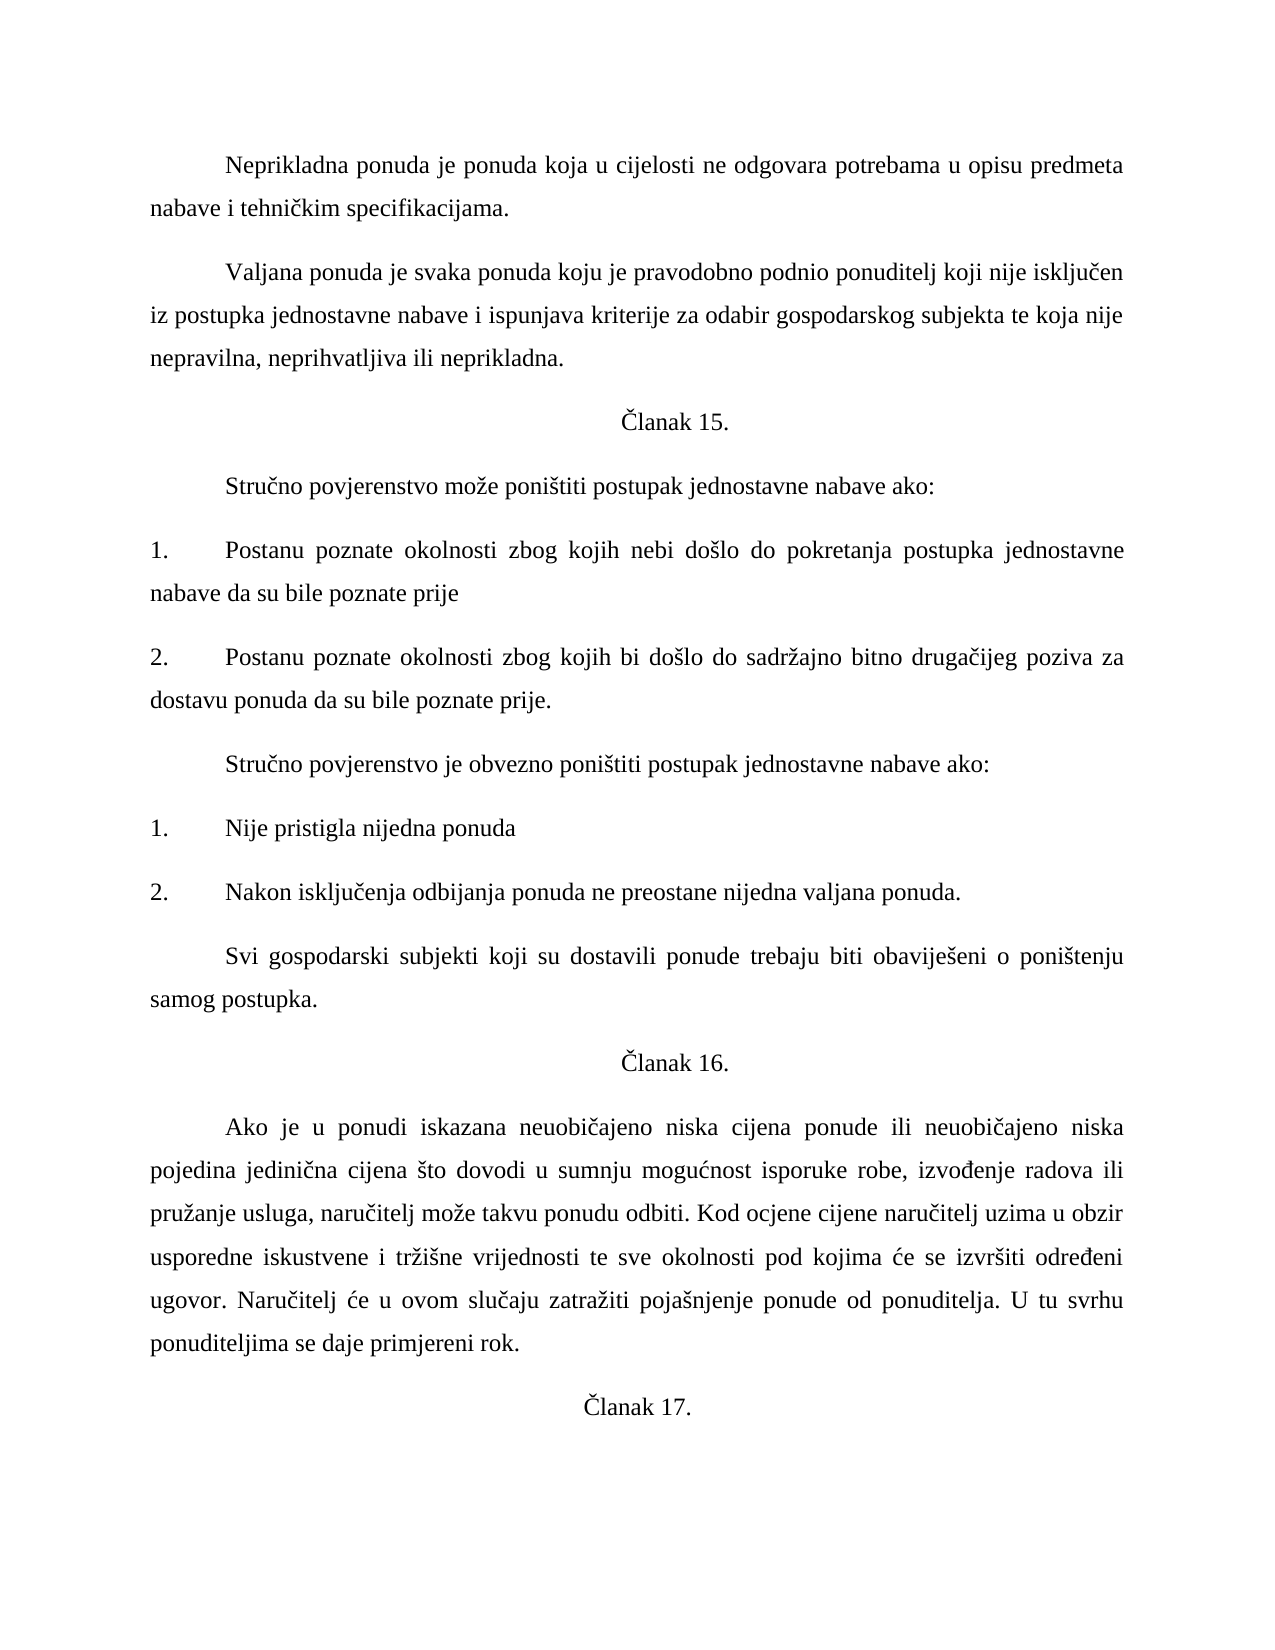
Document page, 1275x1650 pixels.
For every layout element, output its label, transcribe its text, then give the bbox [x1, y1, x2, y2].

list Nakon isključenja odbijanja ponuda ne preostane nijedna valjana ponuda. [150, 877, 1125, 906]
text Članak 15. [225, 407, 1125, 436]
text Svi gospodarski subjekti koji su dostavili ponude trebaju biti obaviješeni o poništenju samog postupka. [150, 941, 1125, 1013]
text Stručno povjerenstvo je obvezno poništiti postupak jednostavne nabave ako: [150, 749, 1125, 778]
text Neprikladna ponuda je ponuda koja u cijelosti ne odgovara potrebama u opisu predmeta nabave i tehničkim specifikacijama. [150, 150, 1125, 222]
list Postanu poznate okolnosti zbog kojih bi došlo do sadržajno bitno drugačijeg poziva za dostavu ponuda da su bile poznate prije. [150, 642, 1125, 714]
text Valjana ponuda je svaka ponuda koju je pravodobno podnio ponuditelj koji nije isključen iz postupka jednostavne nabave i ispunjava kriterije za odabir gospodarskog subjekta te koja nije nepravilna, neprihvatljiva ili neprikladna. [150, 257, 1125, 372]
text Članak 16. [225, 1048, 1125, 1077]
text Članak 17. [150, 1392, 1125, 1421]
list Nije pristigla nijedna ponuda [150, 813, 1125, 842]
text Ako je u ponudi iskazana neuobičajeno niska cijena ponude ili neuobičajeno niska pojedina jedinična cijena što dovodi u sumnju mogućnost isporuke robe, izvođenje radova ili pružanje usluga, naručitelj može takvu ponudu odbiti. Kod ocjene cijene naručitelj uzima u obzir usporedne iskustvene i tržišne vrijednosti te sve okolnosti pod kojima će se izvršiti određeni ugovor. Naručitelj će u ovom slučaju zatražiti pojašnjenje ponude od ponuditelja. U tu svrhu ponuditeljima se daje primjereni rok. [150, 1112, 1125, 1357]
text Stručno povjerenstvo može poništiti postupak jednostavne nabave ako: [150, 471, 1125, 500]
list Postanu poznate okolnosti zbog kojih nebi došlo do pokretanja postupka jednostavne nabave da su bile poznate prije [150, 535, 1125, 607]
